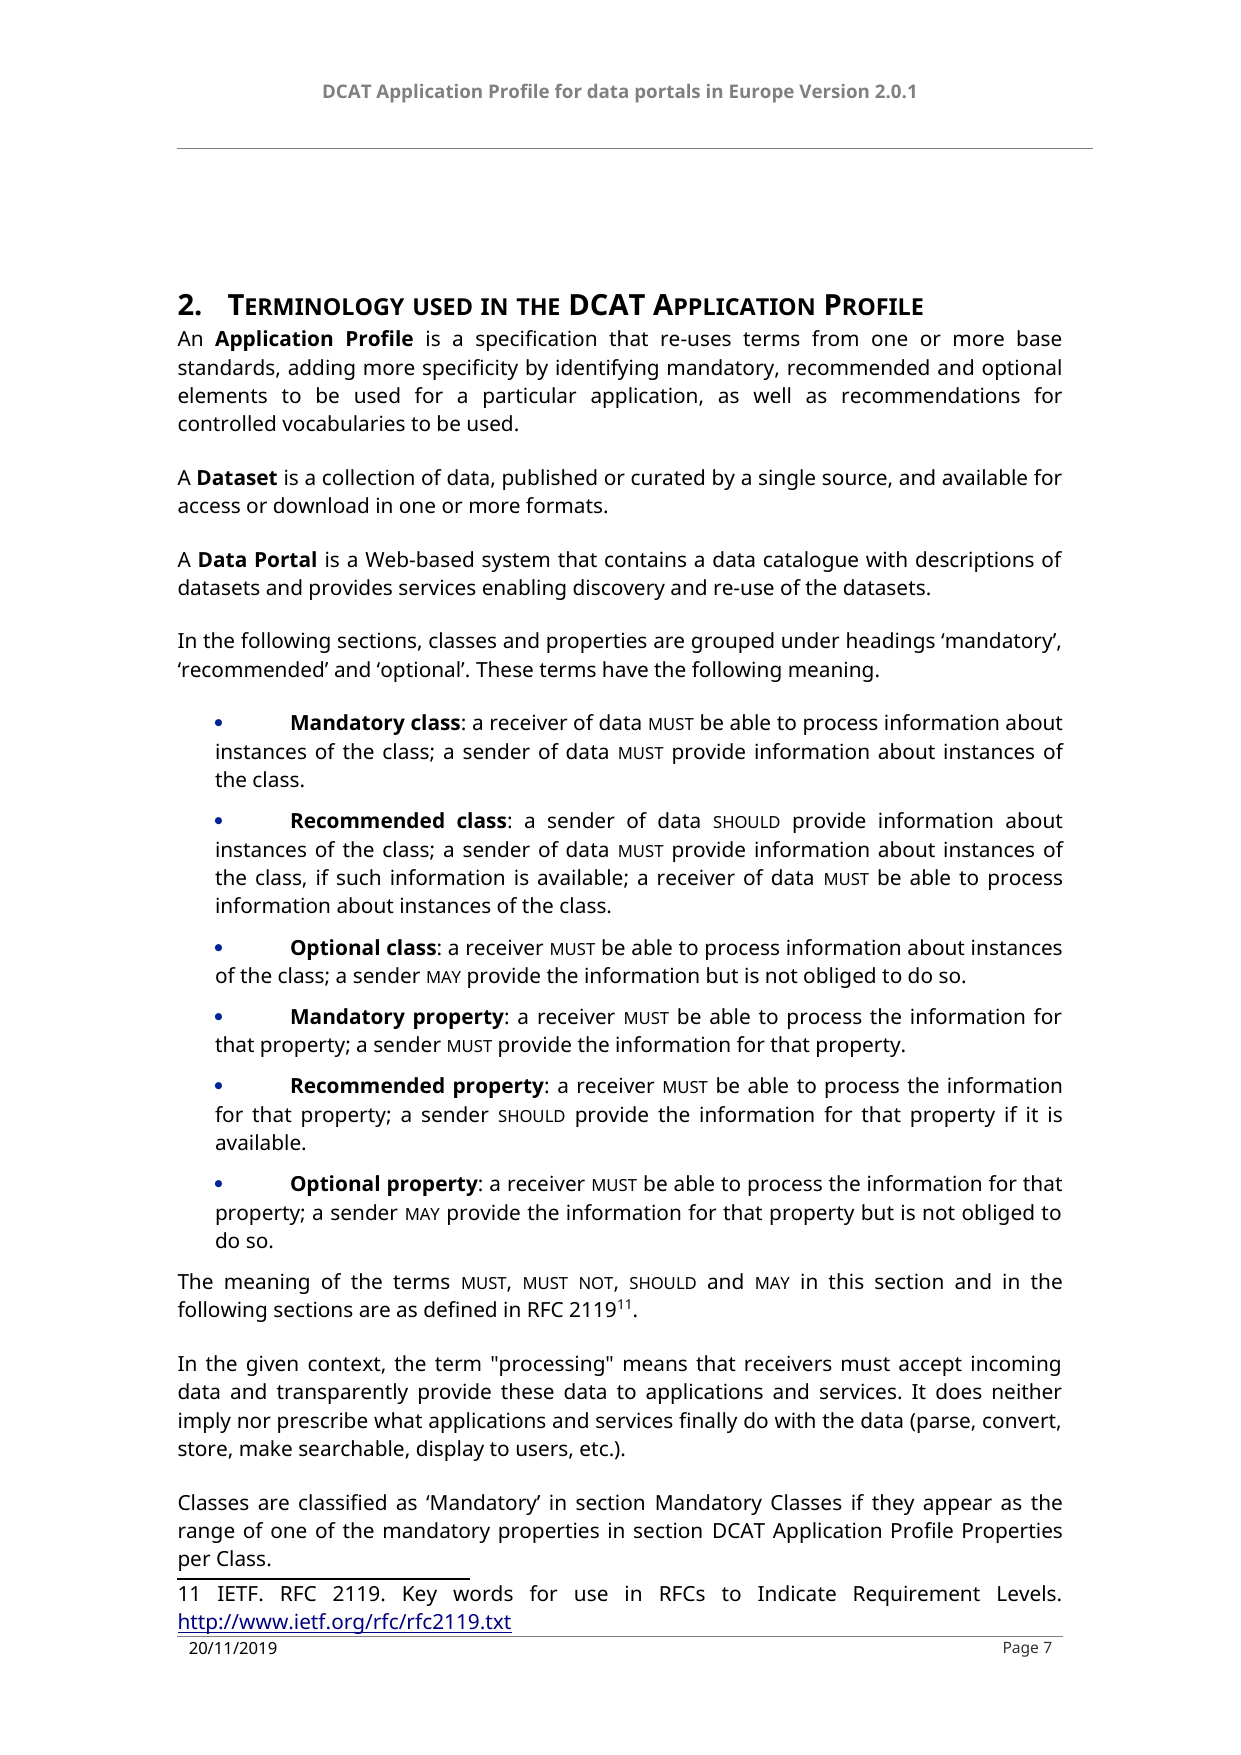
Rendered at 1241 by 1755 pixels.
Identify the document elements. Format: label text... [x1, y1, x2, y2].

list Mandatory property: a receiver must be able to process the information for that property; a sender must provide the information for that property. [215, 1002, 1063, 1059]
text The meaning of the terms must, must not, should and may in this section and in the following sections are as defined in RFC 2119. [177, 1267, 1063, 1324]
text A Dataset is a collection of data, published or curated by a single source, and available for access or download in one or more formats. [177, 463, 1063, 520]
text Classes are classified as ‘Mandatory’ in section 3.1 if they appear as the range of one of the mandatory properties in section 4. [177, 1488, 1063, 1573]
text An Application Profile is a specification that re-uses terms from one or more base standards, adding more specificity by identifying mandatory, recommended and optional elements to be used for a particular application, as well as recommendations for controlled vocabularies to be used. [177, 324, 1063, 438]
list Optional class: a receiver must be able to process information about instances of the class; a sender may provide the information but is not obliged to do so. [215, 933, 1063, 989]
list Mandatory class: a receiver of data must be able to process information about instances of the class; a sender of data must provide information about instances of the class. [215, 708, 1063, 794]
list Recommended property: a receiver must be able to process the information for that property; a sender should provide the information for that property if it is available. [215, 1071, 1063, 1157]
list Optional property: a receiver must be able to process the information for that property; a sender may provide the information for that property but is not obliged to do so. [215, 1169, 1063, 1254]
text A Data Portal is a Web-based system that contains a data catalogue with descriptions of datasets and provides services enabling discovery and re-use of the datasets. [177, 545, 1063, 602]
subtitle Terminology used in the DCAT Application Profile [177, 284, 1063, 324]
text IETF. RFC 2119. Key words for use in RFCs to Indicate Requirement Levels. http://www.ietf.org/rfc/rfc2119.txt [177, 1579, 1063, 1636]
text In the given context, the term "processing" means that receivers must accept incoming data and transparently provide these data to applications and services. It does neither imply nor prescribe what applications and services finally do with the data (parse, convert, store, make searchable, display to users, etc.). [177, 1349, 1063, 1463]
list Recommended class: a sender of data should provide information about instances of the class; a sender of data must provide information about instances of the class, if such information is available; a receiver of data must be able to process information about instances of the class. [215, 806, 1063, 920]
text In the following sections, classes and properties are grouped under headings ‘mandatory’, ‘recommended’ and ‘optional’. These terms have the following meaning. [177, 627, 1063, 683]
